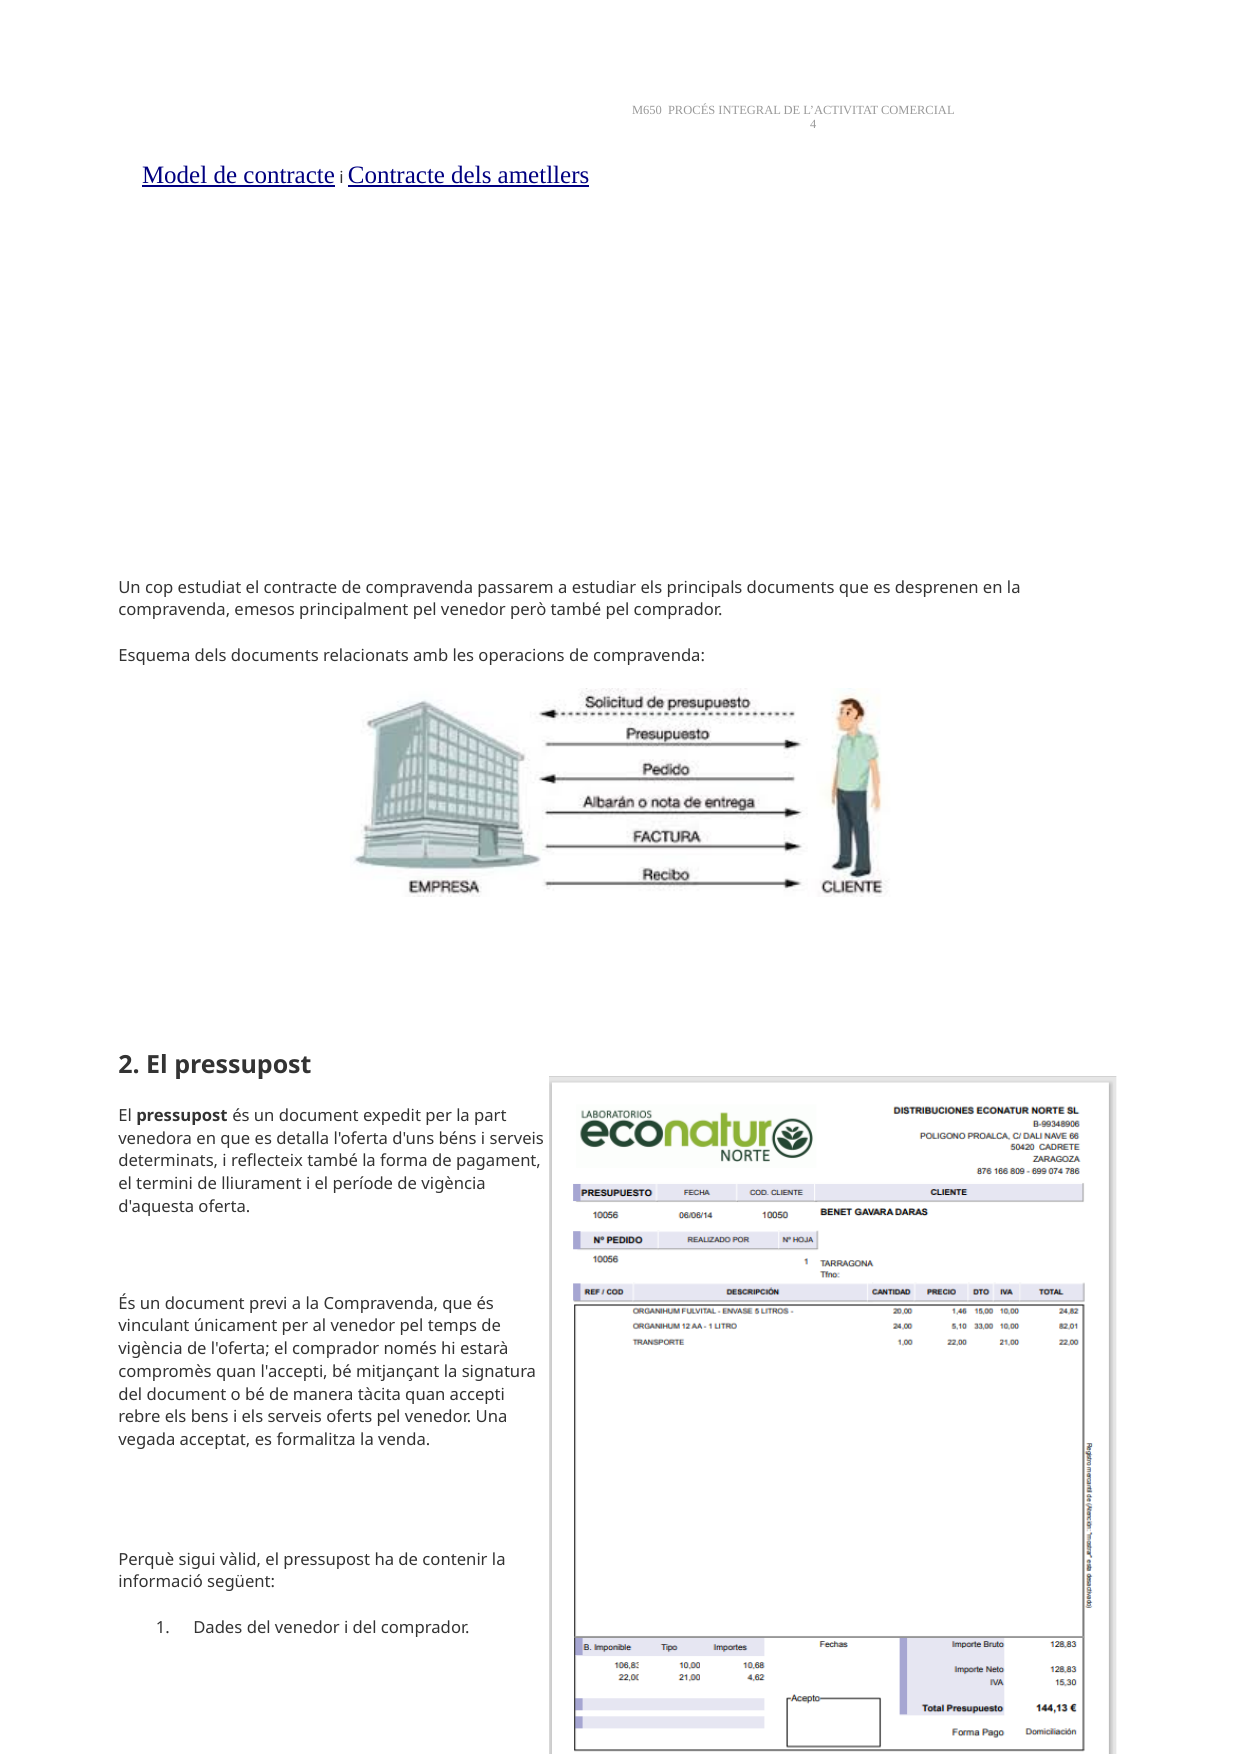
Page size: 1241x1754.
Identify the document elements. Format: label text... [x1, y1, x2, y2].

list Dades del venedor i del comprador. [156, 1615, 561, 1638]
text És un document previ a la Compravenda, que és vinculant únicament per al venedor pel temps de vigència de l'oferta; el comprador només hi estarà compromès quan l'accepti, bé mitjançant la signatura del document o bé de manera tàcita quan accepti rebre els bens i els serveis oferts pel venedor. Una vegada acceptat, es formalitza la venda. [118, 1291, 561, 1450]
picture [349, 688, 891, 897]
text Model de contracte i Contracte dels ametllers [142, 160, 1122, 189]
text El pressupost és un document expedit per la part venedora en que es detalla l'oferta d'uns béns i serveis determinats, i reflecteix també la forma de pagament, el termini de lliurament i el període de vigència d'aquesta oferta. [118, 1103, 561, 1217]
list [1090, 1615, 1122, 1638]
text Perquè sigui vàlid, el pressupost ha de contenir la informació següent: [118, 1547, 561, 1592]
text Un cop estudiat el contracte de compravenda passarem a estudiar els principals documents que es desprenen en la compravenda, emesos principalment pel venedor però també pel comprador. [118, 575, 1122, 621]
text Esquema dels documents relacionats amb les operacions de compravenda: [118, 643, 1122, 666]
text [1090, 1547, 1122, 1592]
picture [561, 1076, 1090, 1754]
text 2. El pressupost [118, 1047, 1122, 1081]
